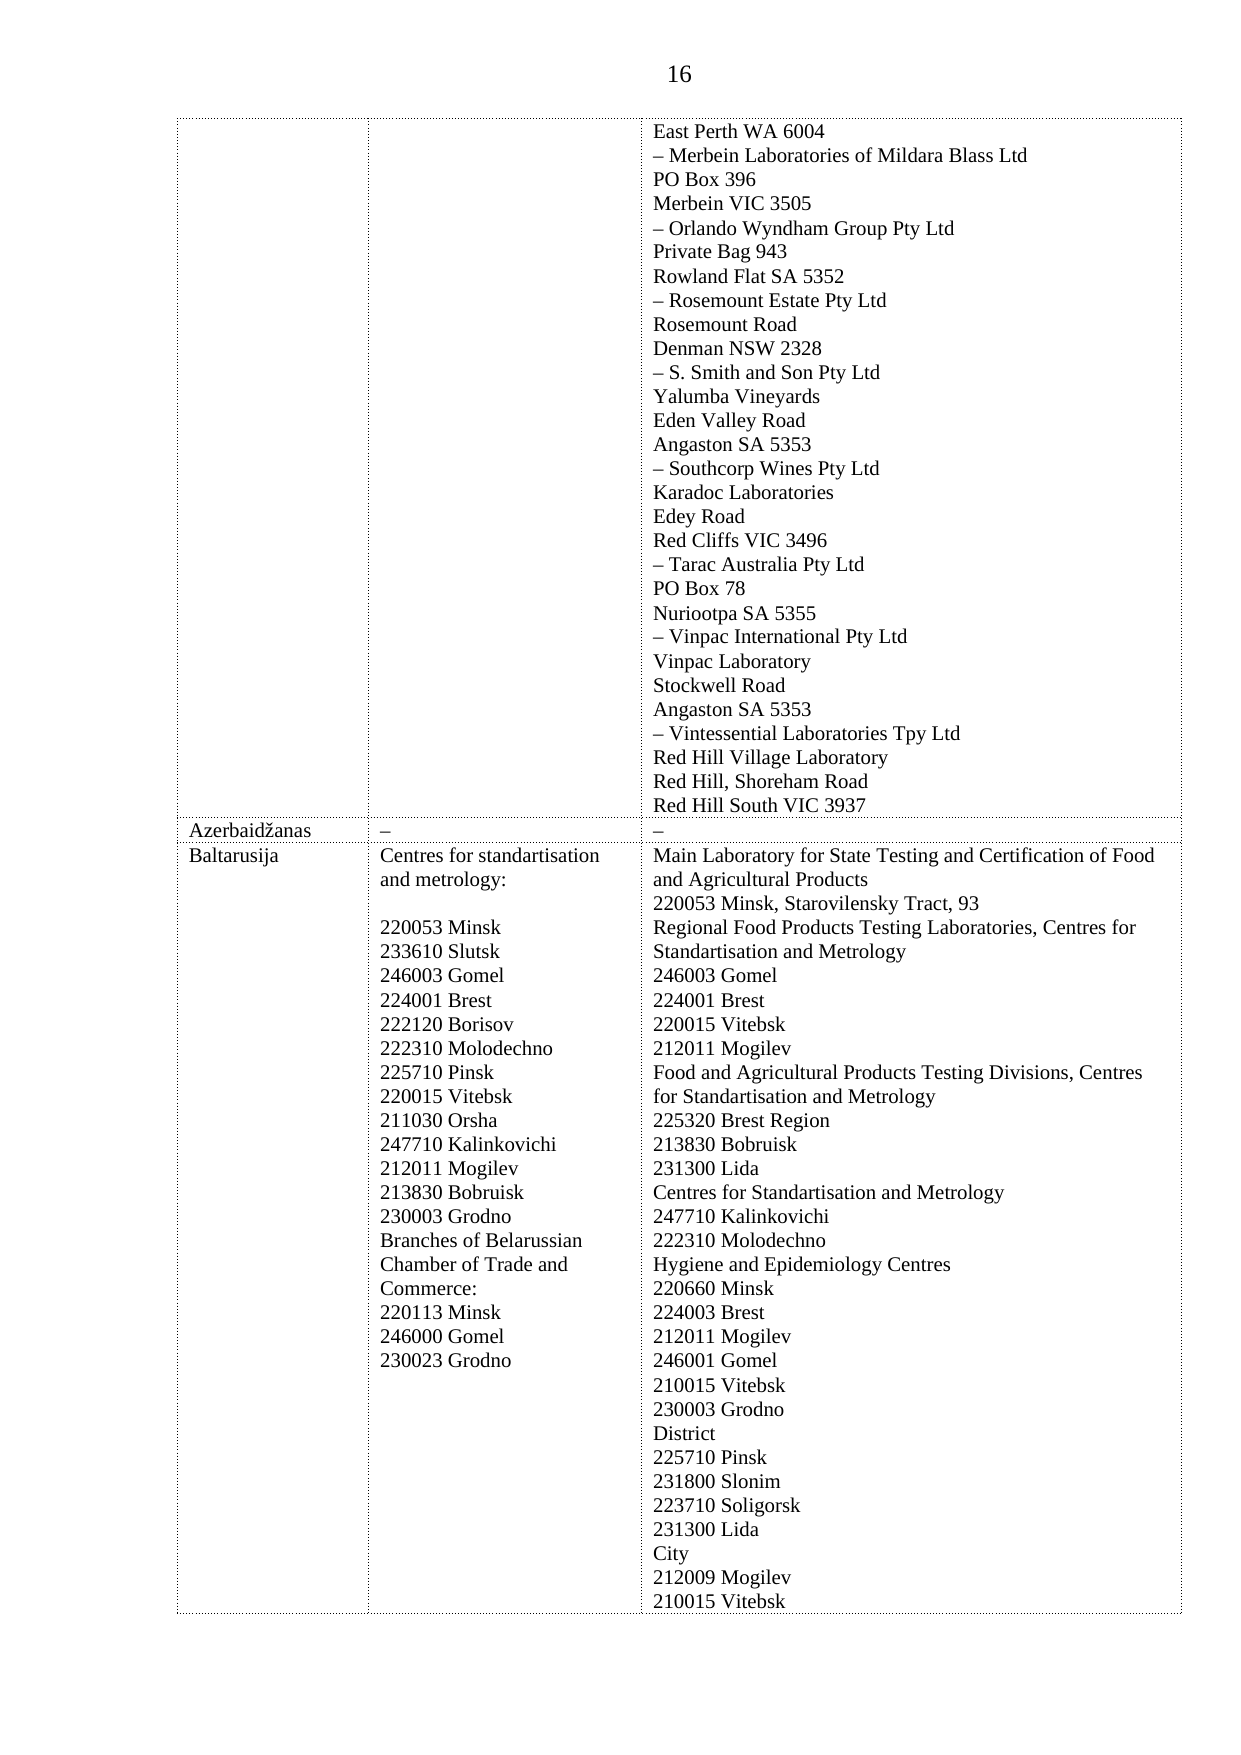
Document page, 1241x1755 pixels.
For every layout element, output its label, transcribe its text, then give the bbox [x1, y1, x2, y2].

table_cell [369, 118, 642, 817]
table_cell Centres for standartisation and metrology: 220053 Minsk 233610 Slutsk 246003 Gomel 224001 Brest 222120 Borisov 222310 Molodechno 225710 Pinsk 220015 Vitebsk 211030 Orsha 247710 Kalinkovichi 212011 Mogilev 213830 Bobruisk 230003 Grodno Branches of Belarussian Chamber of Trade and Commerce: 220113 Minsk 246000 Gomel 230023 Grodno [369, 842, 642, 1613]
table_cell – [369, 817, 642, 842]
table_cell Main Laboratory for State Testing and Certification of Food and Agricultural Products 220053 Minsk, Starovilensky Tract, 93 Regional Food Products Testing Laboratories, Centres for Standartisation and Metrology 246003 Gomel 224001 Brest 220015 Vitebsk 212011 Mogilev Food and Agricultural Products Testing Divisions, Centres for Standartisation and Metrology 225320 Brest Region 213830 Bobruisk 231300 Lida Centres for Standartisation and Metrology 247710 Kalinkovichi 222310 Molodechno Hygiene and Epidemiology Centres 220660 Minsk 224003 Brest 212011 Mogilev 246001 Gomel 210015 Vitebsk 230003 Grodno District 225710 Pinsk 231800 Slonim 223710 Soligorsk 231300 Lida City 212009 Mogilev 210015 Vitebsk [642, 842, 1181, 1613]
table_cell East Perth WA 6004 – Merbein Laboratories of Mildara Blass Ltd PO Box 396 Merbein VIC 3505 – Orlando Wyndham Group Pty Ltd Private Bag 943 Rowland Flat SA 5352 – Rosemount Estate Pty Ltd Rosemount Road Denman NSW 2328 – S. Smith and Son Pty Ltd Yalumba Vineyards Eden Valley Road Angaston SA 5353 – Southcorp Wines Pty Ltd Karadoc Laboratories Edey Road Red Cliffs VIC 3496 – Tarac Australia Pty Ltd PO Box 78 Nuriootpa SA 5355 – Vinpac International Pty Ltd Vinpac Laboratory Stockwell Road Angaston SA 5353 – Vintessential Laboratories Tpy Ltd Red Hill Village Laboratory Red Hill, Shoreham Road Red Hill South VIC 3937 [642, 118, 1181, 817]
table_cell – [642, 817, 1181, 842]
table_cell [177, 118, 369, 817]
table_cell Baltarusija [177, 842, 369, 1613]
table_cell Azerbaidžanas [177, 817, 369, 842]
